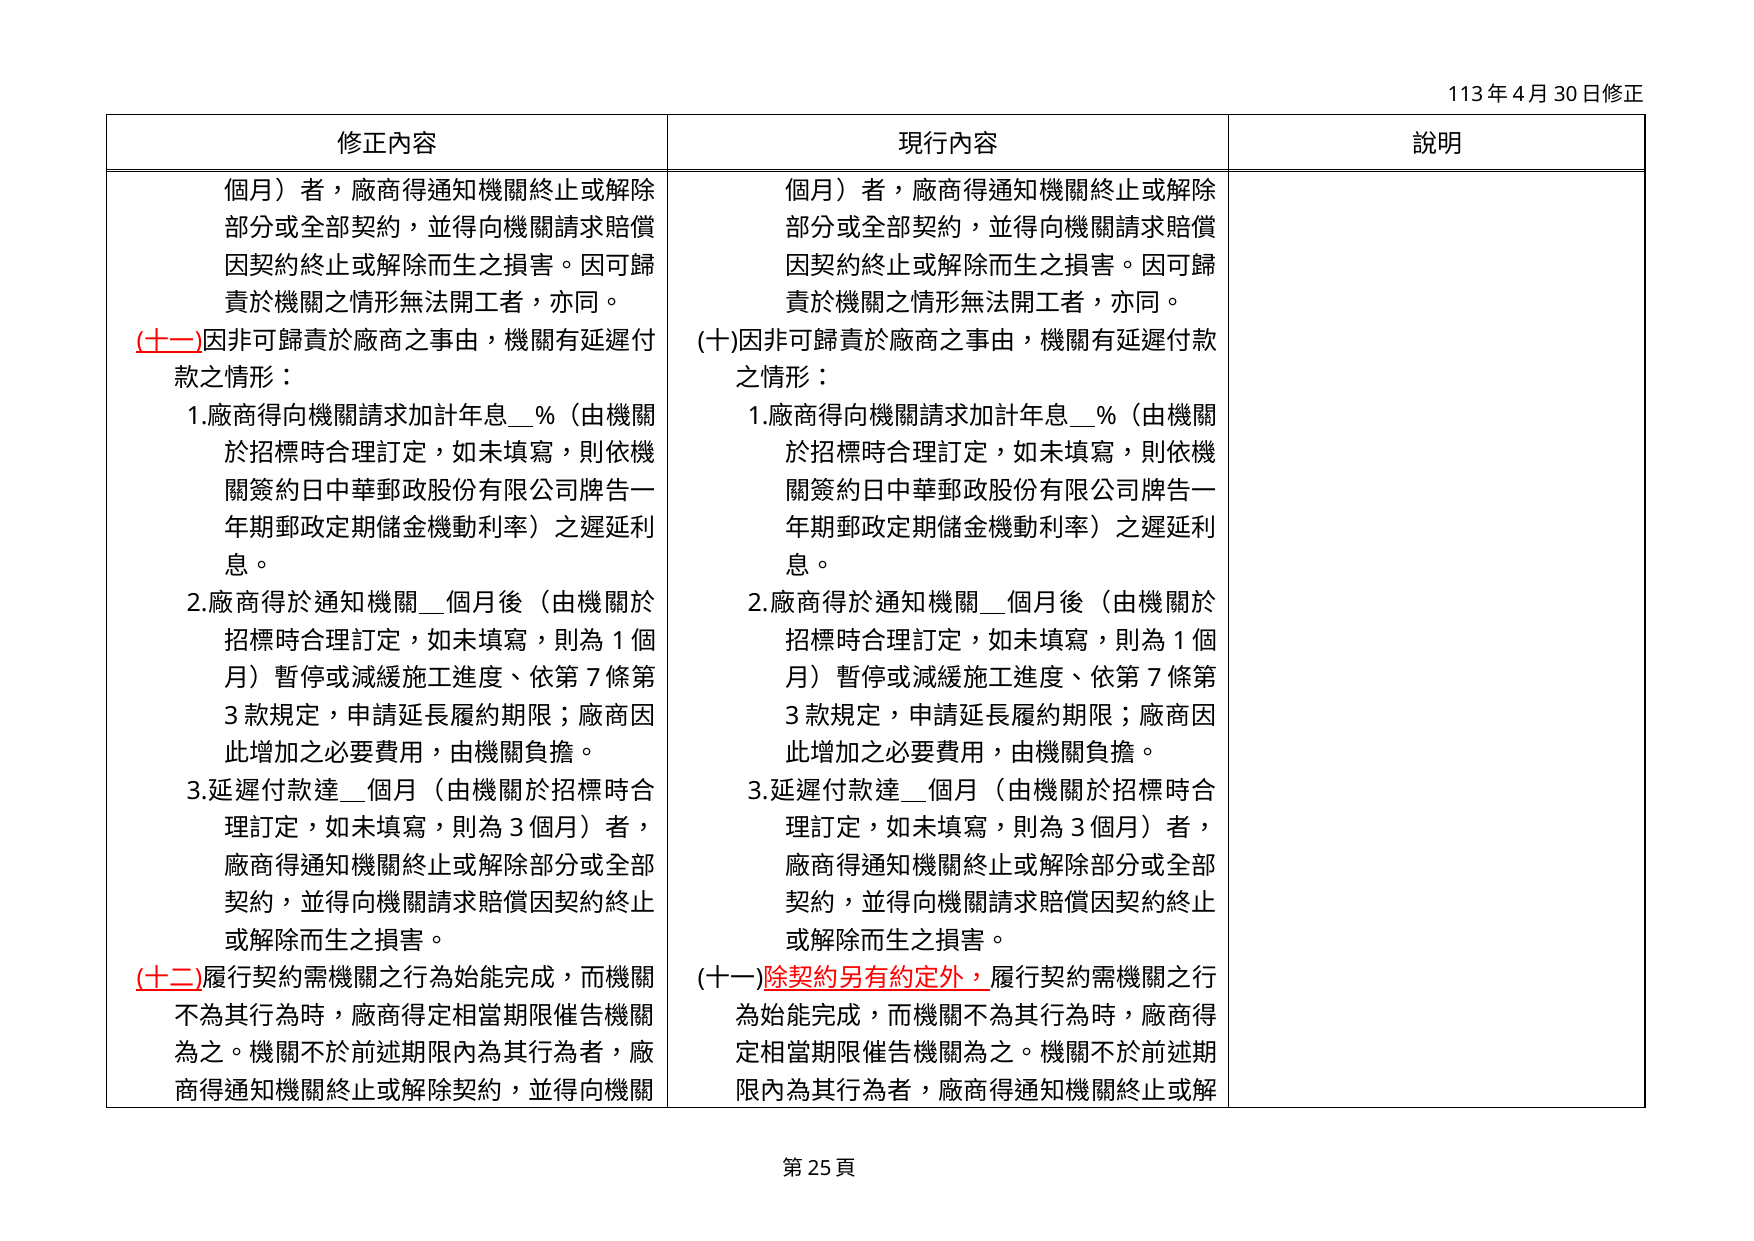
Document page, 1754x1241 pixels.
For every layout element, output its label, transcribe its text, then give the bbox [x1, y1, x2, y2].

table_header 現行內容 [668, 115, 1228, 169]
table_cell 個月）者，廠商得通知機關終止或解除部分或全部契約，並得向機關請求賠償因契約終止或解除而生之損害。因可歸責於機關之情形無法開工者，亦同。 (十)因非可歸責於廠商之事由，機關有延遲付款之情形： 1.廠商得向機關請求加計年息＿%（由機關於招標時合理訂定，如未填寫，則依機關簽約日中華郵政股份有限公司牌告一年期郵政定期儲金機動利率）之遲延利息。 2.廠商得於通知機關＿個月後（由機關於招標時合理訂定，如未填寫，則為1個月）暫停或減緩施工進度、依第7條第3款規定，申請延長履約期限；廠商因此增加之必要費用，由機關負擔。 3.延遲付款達＿個月（由機關於招標時合理訂定，如未填寫，則為3個月）者，廠商得通知機關終止或解除部分或全部契約，並得向機關請求賠償因契約終止或解除而生之損害。 (十一)除契約另有約定外，履行契約需機關之行為始能完成，而機關不為其行為時，廠商得定相當期限催告機關為之。機關不於前述期限內為其行為者，廠商得通知機關終止或解 [668, 172, 1228, 1107]
table_header 說明 [1229, 115, 1644, 169]
table_cell [1229, 172, 1644, 1107]
table_cell 個月）者，廠商得通知機關終止或解除部分或全部契約，並得向機關請求賠償因契約終止或解除而生之損害。因可歸責於機關之情形無法開工者，亦同。 (十一)因非可歸責於廠商之事由，機關有延遲付款之情形： 1.廠商得向機關請求加計年息＿%（由機關於招標時合理訂定，如未填寫，則依機關簽約日中華郵政股份有限公司牌告一年期郵政定期儲金機動利率）之遲延利息。 2.廠商得於通知機關＿個月後（由機關於招標時合理訂定，如未填寫，則為1個月）暫停或減緩施工進度、依第7條第3款規定，申請延長履約期限；廠商因此增加之必要費用，由機關負擔。 3.延遲付款達＿個月（由機關於招標時合理訂定，如未填寫，則為3個月）者，廠商得通知機關終止或解除部分或全部契約，並得向機關請求賠償因契約終止或解除而生之損害。 (十二)履行契約需機關之行為始能完成，而機關不為其行為時，廠商得定相當期限催告機關為之。機關不於前述期限內為其行為者，廠商得通知機關終止或解除契約，並得向機關 [107, 172, 667, 1107]
table_header 修正內容 [107, 115, 667, 169]
